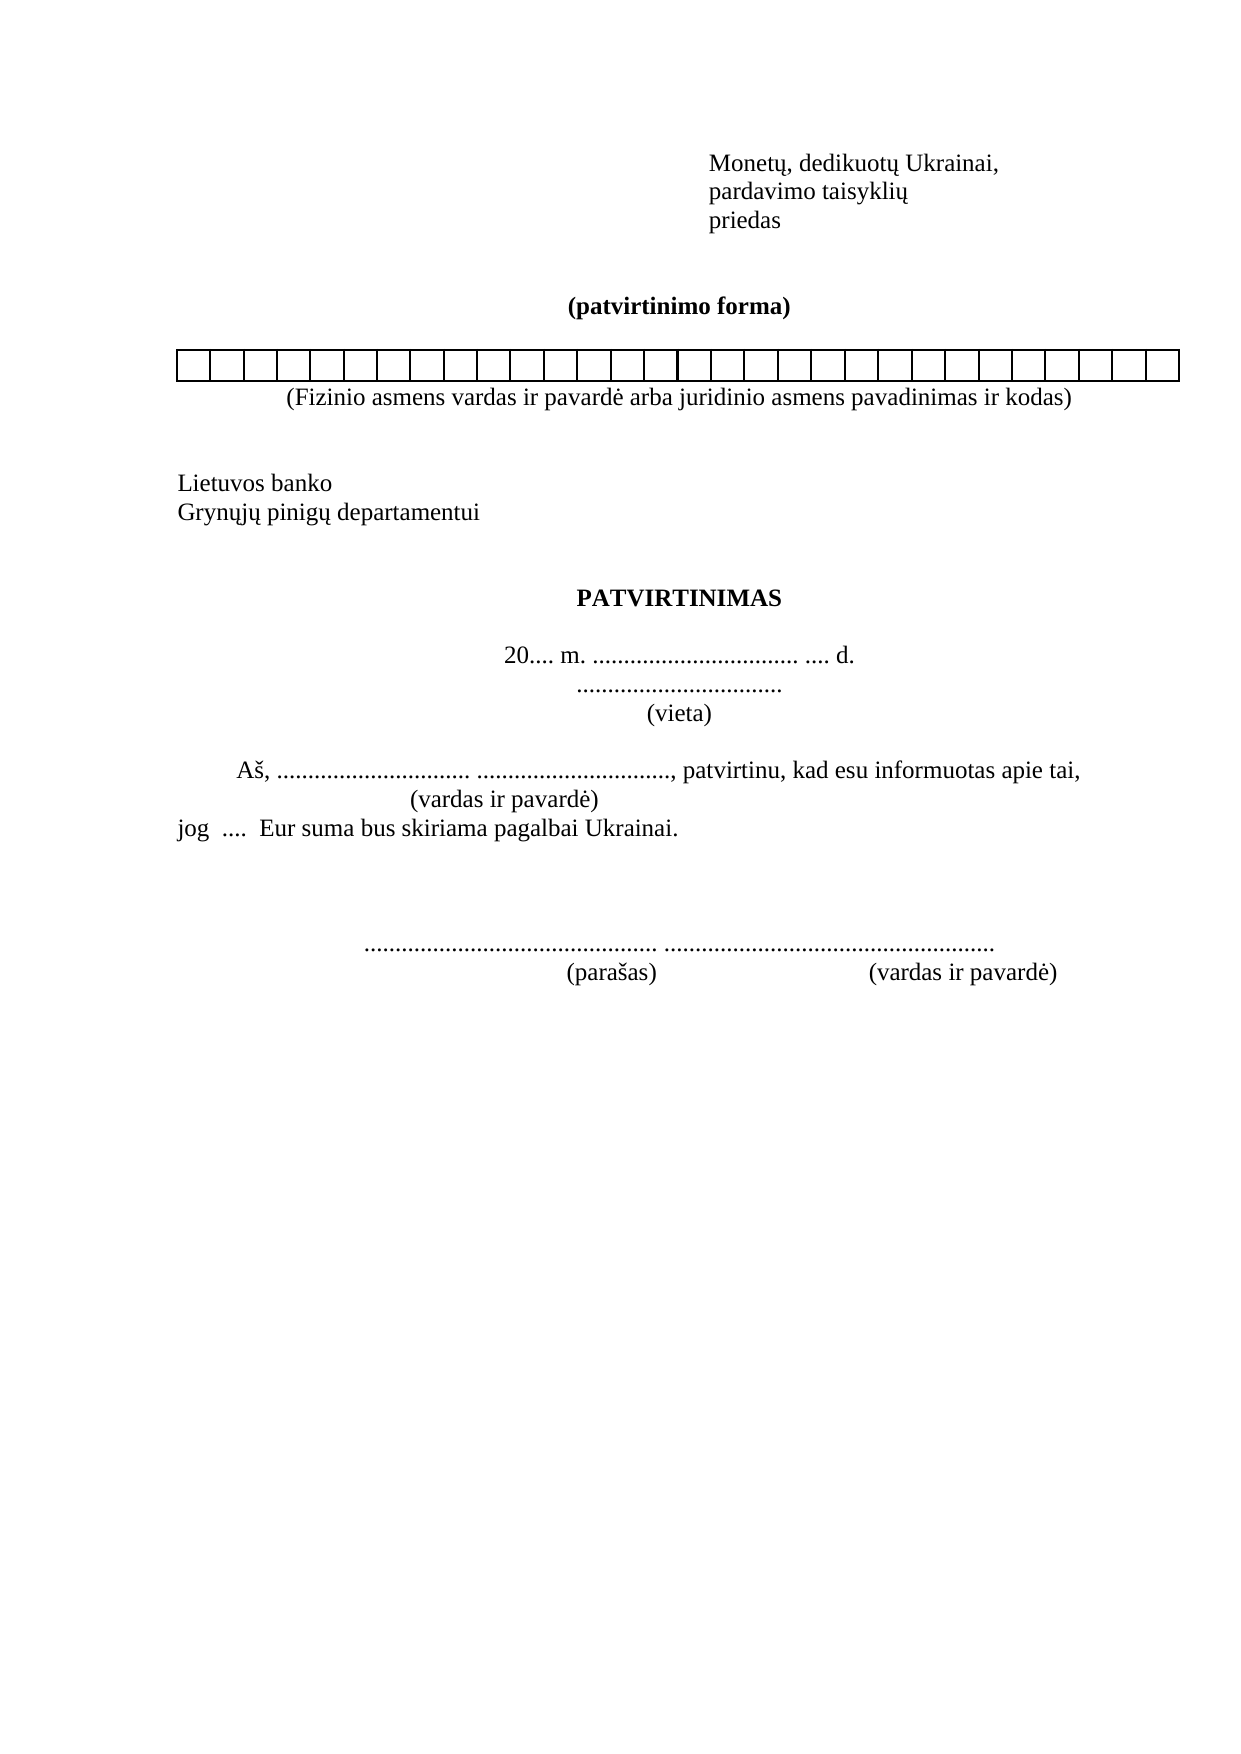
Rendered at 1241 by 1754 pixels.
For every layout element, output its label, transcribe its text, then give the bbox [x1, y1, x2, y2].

table_header [211, 351, 243, 380]
text pardavimo taisyklių [177, 176, 1181, 205]
table_header [178, 351, 209, 380]
text (patvirtinimo forma) [177, 291, 1181, 320]
table_header [478, 351, 509, 380]
table_header [1113, 351, 1145, 380]
table_header (parašas) [484, 957, 739, 986]
text Grynųjų pinigų departamentui [177, 497, 1181, 526]
text PATVIRTINIMAS [177, 583, 1181, 612]
text ................................. [177, 669, 1181, 698]
text Monetų, dedikuotų Ukrainai, [177, 148, 1181, 176]
table_header [411, 351, 443, 380]
table_header [913, 351, 944, 380]
table_header [245, 351, 276, 380]
text jog .... Eur suma bus skiriama pagalbai Ukrainai. [177, 813, 1181, 842]
table_header [378, 351, 409, 380]
text Lietuvos banko [177, 468, 1181, 497]
text (vardas ir pavardė) [177, 784, 1181, 813]
text Aš, ............................... ..............................., patvirtinu, kad esu informuotas apie tai, [177, 756, 1181, 784]
table_header [345, 351, 376, 380]
table_header (vardas ir pavardė) [739, 957, 1186, 986]
table_header [1147, 351, 1178, 380]
table_header [511, 351, 543, 380]
table_header [1080, 351, 1111, 380]
table_header [712, 351, 743, 380]
table_header [946, 351, 978, 380]
table_header [812, 351, 844, 380]
text priedas [177, 205, 1181, 234]
table_header [311, 351, 343, 380]
table_header [445, 351, 476, 380]
table_header [779, 351, 810, 380]
table_header [879, 351, 911, 380]
table_header [1046, 351, 1078, 380]
table_header [846, 351, 877, 380]
text ............................................... ..................................................... [177, 928, 1181, 957]
table_header [980, 351, 1011, 380]
table_header [545, 351, 576, 380]
table_header [278, 351, 309, 380]
table_header [645, 351, 676, 380]
table_header [612, 351, 643, 380]
table_header [1013, 351, 1044, 380]
text (Fizinio asmens vardas ir pavardė arba juridinio asmens pavadinimas ir kodas) [177, 382, 1181, 411]
table_header [679, 351, 710, 380]
text (vieta) [177, 698, 1181, 727]
table_header [745, 351, 777, 380]
table_header [578, 351, 610, 380]
text 20.... m. ................................. .... d. [177, 641, 1181, 669]
